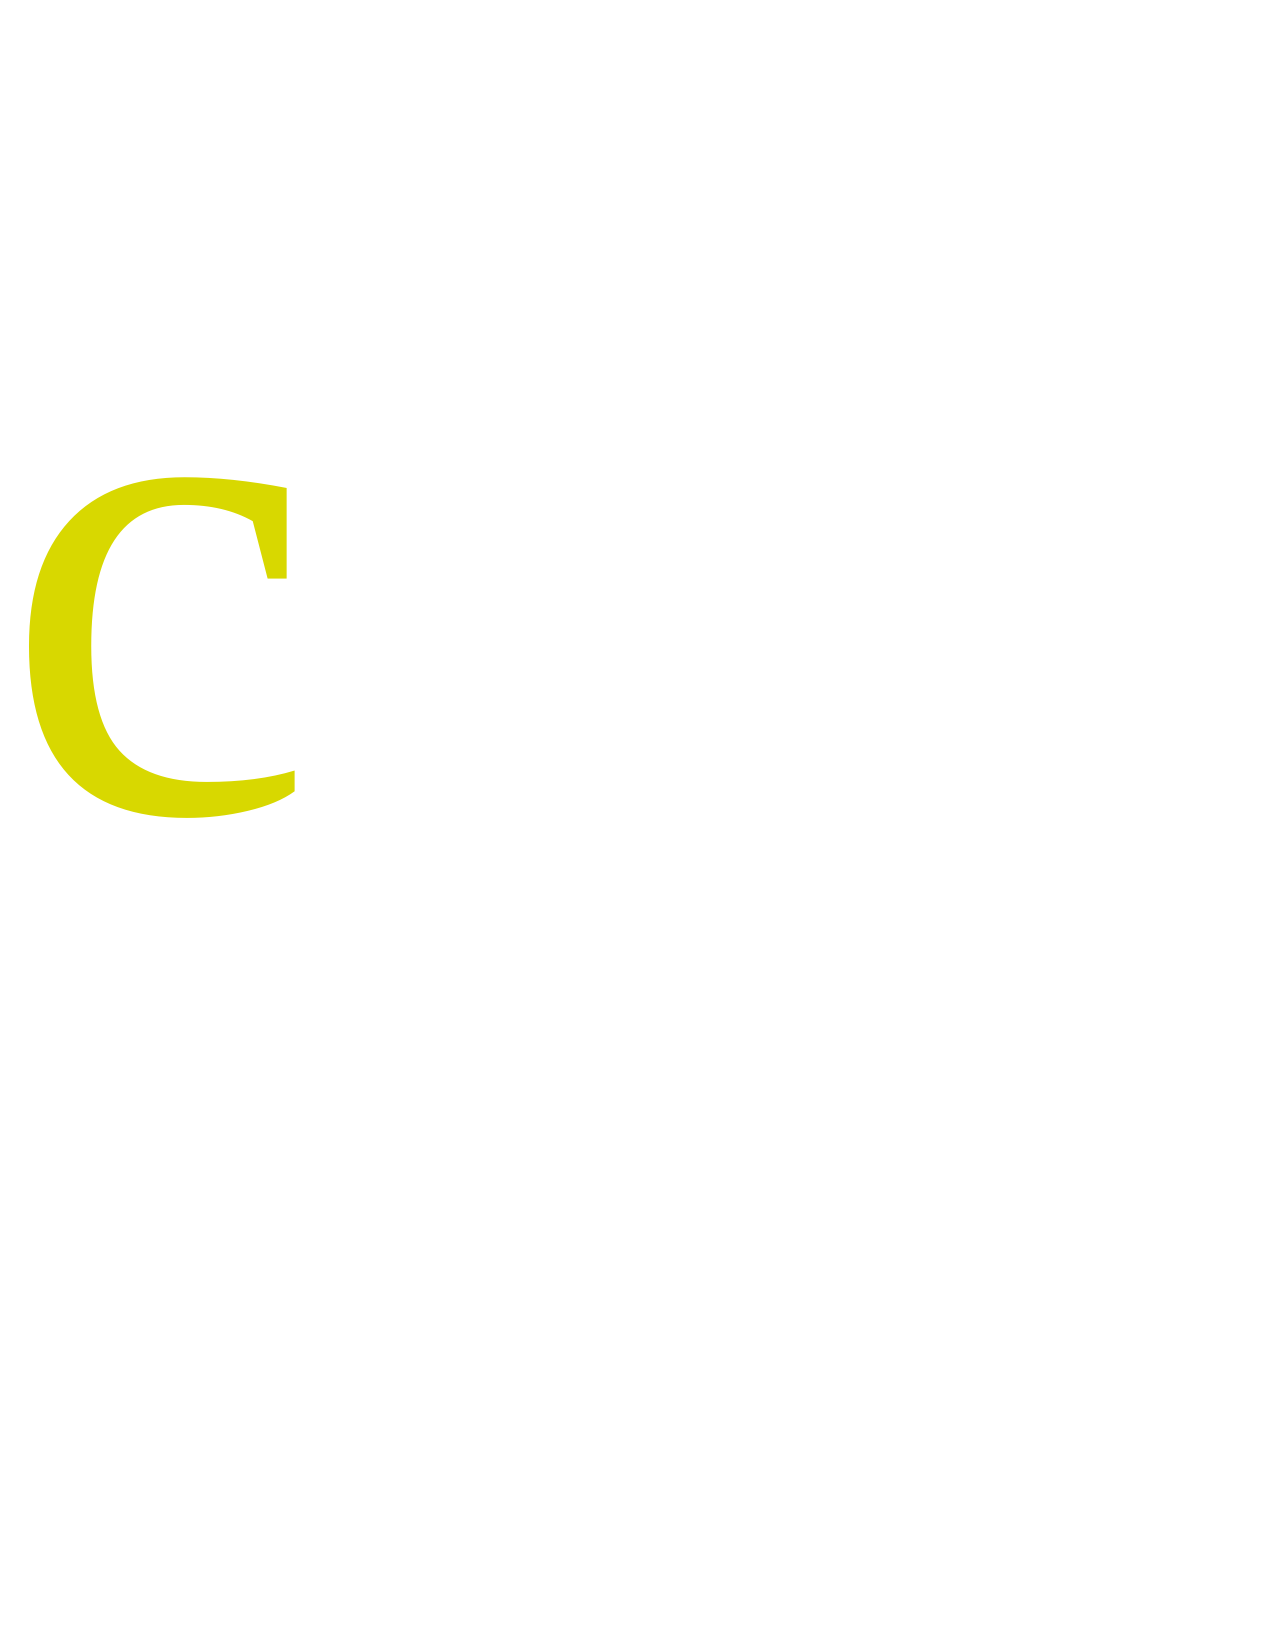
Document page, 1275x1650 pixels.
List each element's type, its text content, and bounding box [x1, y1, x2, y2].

text . c c c c c c c c c c c c c c c c c c c c [91, 562, 104, 724]
text . c c c c c c c c c c c c c c c c c c c c [2, 150, 104, 1113]
